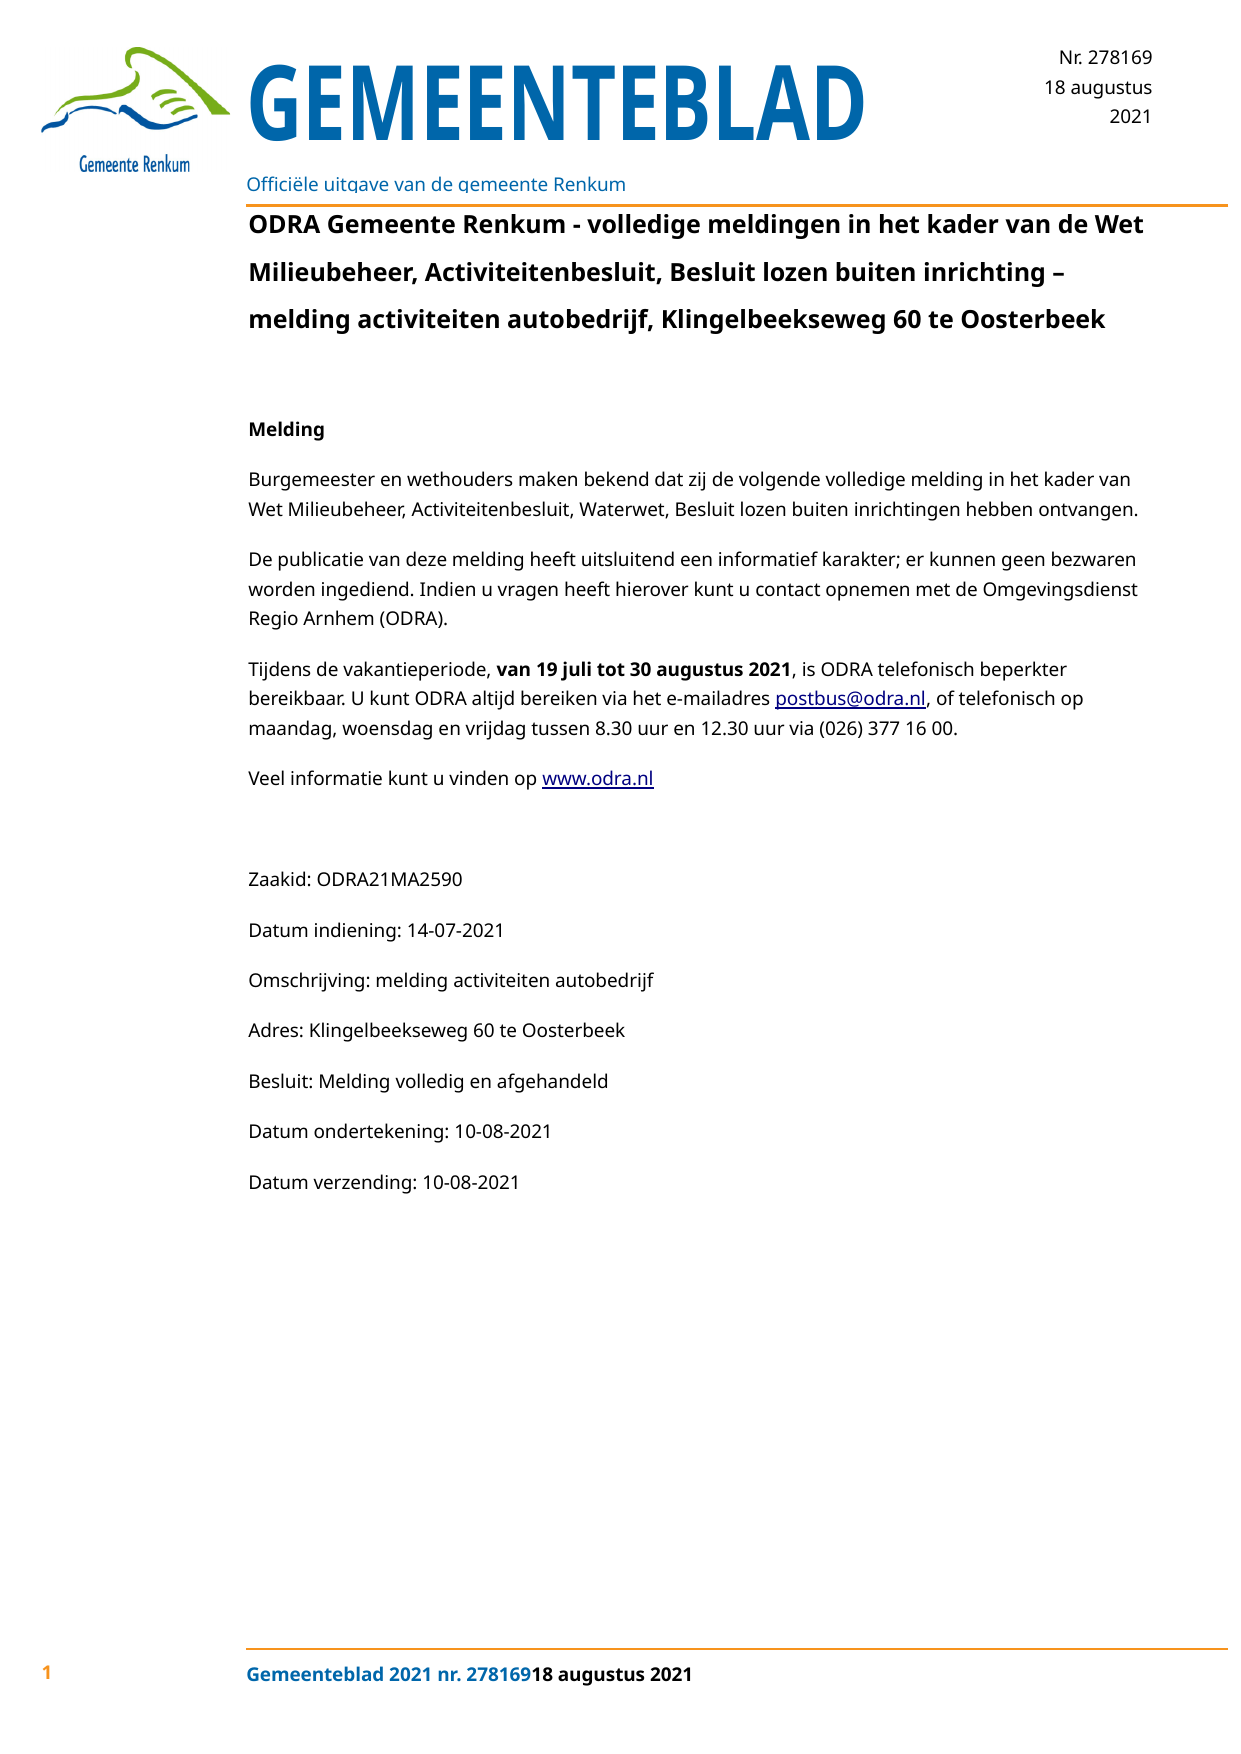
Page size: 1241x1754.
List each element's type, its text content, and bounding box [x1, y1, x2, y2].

text Omschrijving: melding activiteiten autobedrijf [248, 967, 1152, 993]
text Datum ondertekening: 10-08-2021 [248, 1118, 1152, 1144]
text Zaakid: ODRA21MA2590 [248, 866, 1152, 892]
text ODRA Gemeente Renkum - volledige meldingen in het kader van de Wet Milieubeheer, Activiteitenbesluit, Besluit lozen buiten inrichting – melding activiteiten autobedrijf, Klingelbeekseweg 60 te Oosterbeek [248, 207, 1152, 336]
text De publicatie van deze melding heeft uitsluitend een informatief karakter; er kunnen geen bezwaren worden ingediend. Indien u vragen heeft hierover kunt u contact opnemen met de Omgevingsdienst Regio Arnhem (ODRA). [248, 546, 1152, 631]
text Melding [248, 416, 1152, 442]
picture [41, 47, 231, 172]
text Tijdens de vakantieperiode, van 19 juli tot 30 augustus 2021, is ODRA telefonisch beperkter bereikbaar. U kunt ODRA altijd bereiken via het e-mailadres postbus@odra.nl, of telefonisch op maandag, woensdag en vrijdag tussen 8.30 uur en 12.30 uur via (026) 377 16 00. [248, 656, 1152, 741]
text Datum indiening: 14-07-2021 [248, 917, 1152, 942]
text Datum verzending: 10-08-2021 [248, 1169, 1152, 1194]
text Veel informatie kunt u vinden op www.odra.nl [248, 766, 1152, 791]
text Burgemeester en wethouders maken bekend dat zij de volgende volledige melding in het kader van Wet Milieubeheer, Activiteitenbesluit, Waterwet, Besluit lozen buiten inrichtingen hebben ontvangen. [248, 466, 1152, 522]
text Adres: Klingelbeekseweg 60 te Oosterbeek [248, 1018, 1152, 1043]
text Besluit: Melding volledig en afgehandeld [248, 1068, 1152, 1094]
